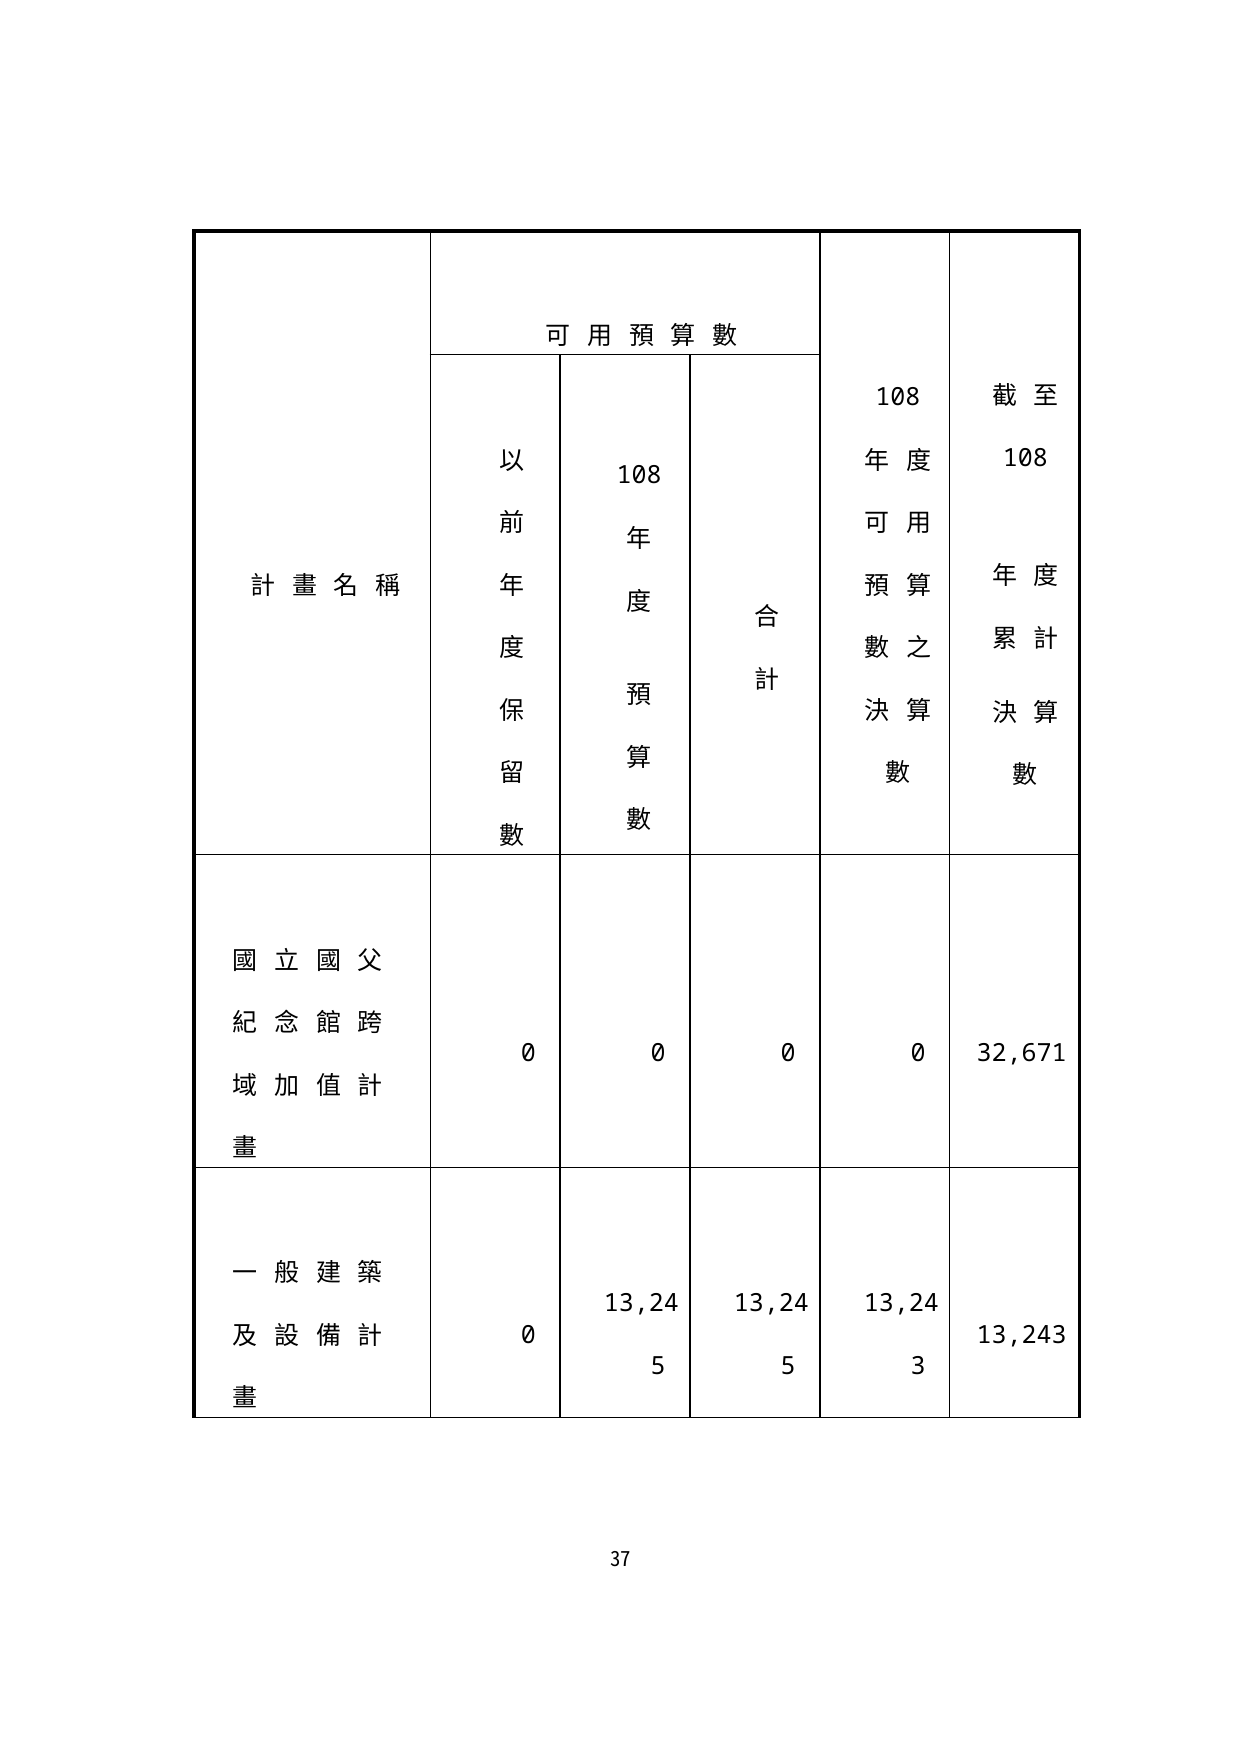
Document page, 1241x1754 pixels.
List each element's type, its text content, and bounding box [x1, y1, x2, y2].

table_cell 0 [691, 855, 819, 1167]
table_cell 以前年度 保留數 [431, 355, 559, 854]
table_cell 108年度 預算數 [561, 355, 689, 854]
table_cell 32,671 [950, 855, 1078, 1167]
table_cell 一般建築及設備計畫 [196, 1168, 430, 1417]
table_cell 0 [821, 855, 949, 1167]
table_cell 13,245 [691, 1168, 819, 1417]
table_cell 0 [561, 855, 689, 1167]
table_cell 0 [431, 855, 559, 1167]
table_header 計畫名稱 [196, 233, 430, 854]
table_header 截至108 年度累計 決算數 [950, 233, 1078, 854]
table_cell 合 計 [691, 355, 819, 854]
table_cell 國立國父紀念館跨域加值計畫 [196, 855, 430, 1167]
table_cell 13,243 [950, 1168, 1078, 1417]
table_cell 13,245 [561, 1168, 689, 1417]
table_header 可用預算數 [431, 233, 819, 354]
table_header 108年度可用預算數之決算數 [821, 233, 949, 854]
table_cell 0 [431, 1168, 559, 1417]
table_cell 13,243 [821, 1168, 949, 1417]
